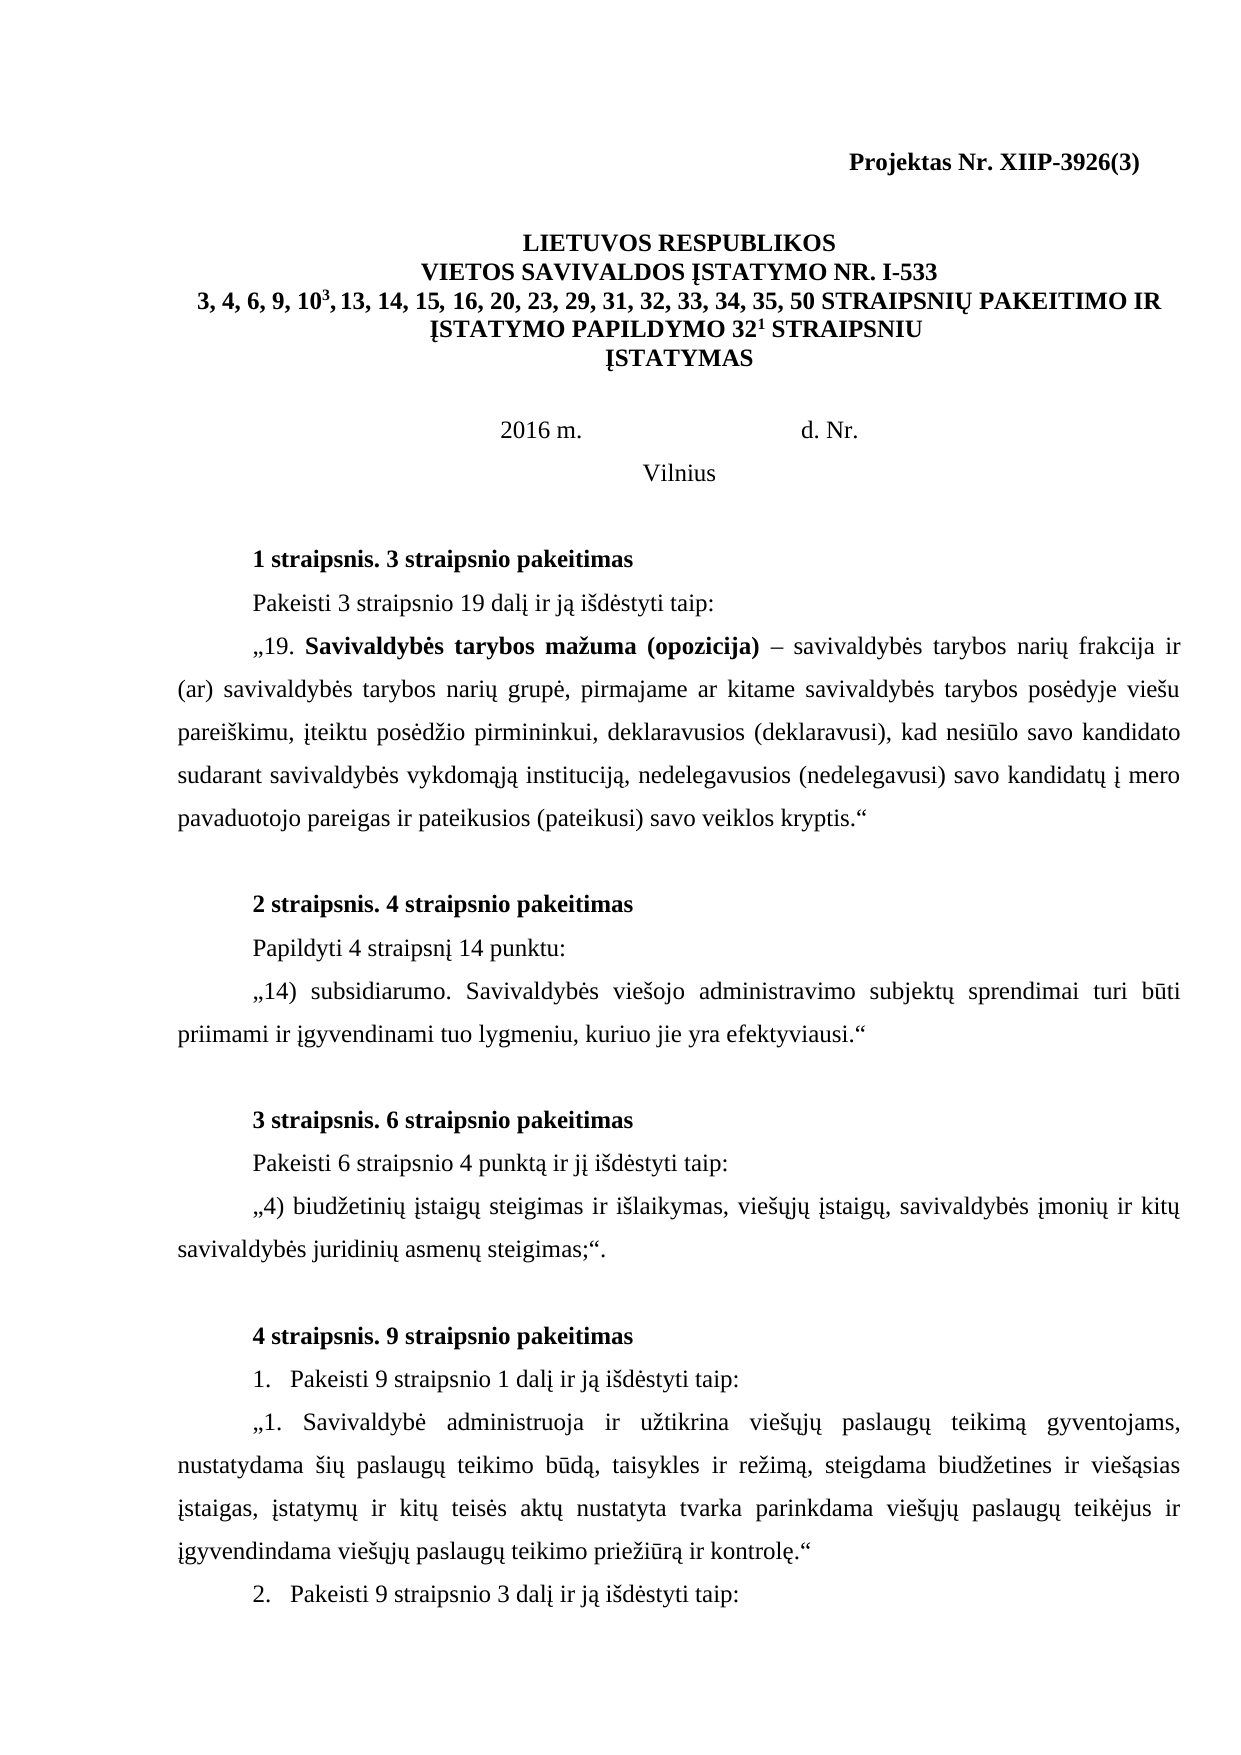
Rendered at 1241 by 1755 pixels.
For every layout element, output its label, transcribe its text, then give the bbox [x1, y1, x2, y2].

text „1. Savivaldybė administruoja ir užtikrina viešųjų paslaugų teikimą gyventojams, nustatydama šių paslaugų teikimo būdą, taisykles ir režimą, steigdama biudžetines ir viešąsias įstaigas, įstatymų ir kitų teisės aktų nustatyta tvarka parinkdama viešųjų paslaugų teikėjus ir įgyvendindama viešųjų paslaugų teikimo priežiūrą ir kontrolę.“ [177, 1407, 1181, 1565]
text 4 straipsnis. 9 straipsnio pakeitimas [177, 1321, 1181, 1349]
text VIETOS SAVIVALDOS ĮSTATYMO NR. I-533 [177, 257, 1181, 286]
text 1 straipsnis. 3 straipsnio pakeitimas [177, 544, 1181, 573]
text „14) subsidiarumo. Savivaldybės viešojo administravimo subjektų sprendimai turi būti priimami ir įgyvendinami tuo lygmeniu, kuriuo jie yra efektyviausi.“ [177, 976, 1181, 1048]
text „4) biudžetinių įstaigų steigimas ir išlaikymas, viešųjų įstaigų, savivaldybės įmonių ir kitų savivaldybės juridinių asmenų steigimas;“. [177, 1191, 1181, 1263]
text 2 straipsnis. 4 straipsnio pakeitimas [177, 889, 1181, 918]
text Vilnius [177, 458, 1181, 487]
text ĮSTATYMAS [177, 343, 1181, 372]
text 2. Pakeisti 9 straipsnio 3 dalį ir ją išdėstyti taip: [252, 1579, 1181, 1608]
text 3 straipsnis. 6 straipsnio pakeitimas [177, 1105, 1181, 1134]
text Pakeisti 3 straipsnio 19 dalį ir ją išdėstyti taip: [177, 588, 1181, 616]
text 3, 4, 6, 9, 103, 13, 14, 15, 16, 20, 23, 29, 31, 32, 33, 34, 35, 50 STRAIPSNIŲ PAKEITIMO IR ĮSTATYMO PAPILDYMO 321 STRAIPSNIU [177, 286, 1181, 343]
text 1. Pakeisti 9 straipsnio 1 dalį ir ją išdėstyti taip: [252, 1364, 1181, 1393]
text Projektas Nr. XIIP-3926(3) [177, 147, 1181, 176]
text Pakeisti 6 straipsnio 4 punktą ir jį išdėstyti taip: [177, 1148, 1181, 1177]
text Papildyti 4 straipsnį 14 punktu: [177, 933, 1181, 961]
text LIETUVOS RESPUBLIKOS [177, 228, 1181, 257]
text 2016 m. d. Nr. [177, 415, 1181, 444]
text „19. Savivaldybės tarybos mažuma (opozicija) – savivaldybės tarybos narių frakcija ir (ar) savivaldybės tarybos narių grupė, pirmajame ar kitame savivaldybės tarybos posėdyje viešu pareiškimu, įteiktu posėdžio pirmininkui, deklaravusios (deklaravusi), kad nesiūlo savo kandidato sudarant savivaldybės vykdomąją instituciją, nedelegavusios (nedelegavusi) savo kandidatų į mero pavaduotojo pareigas ir pateikusios (pateikusi) savo veiklos kryptis.“ [177, 631, 1181, 832]
